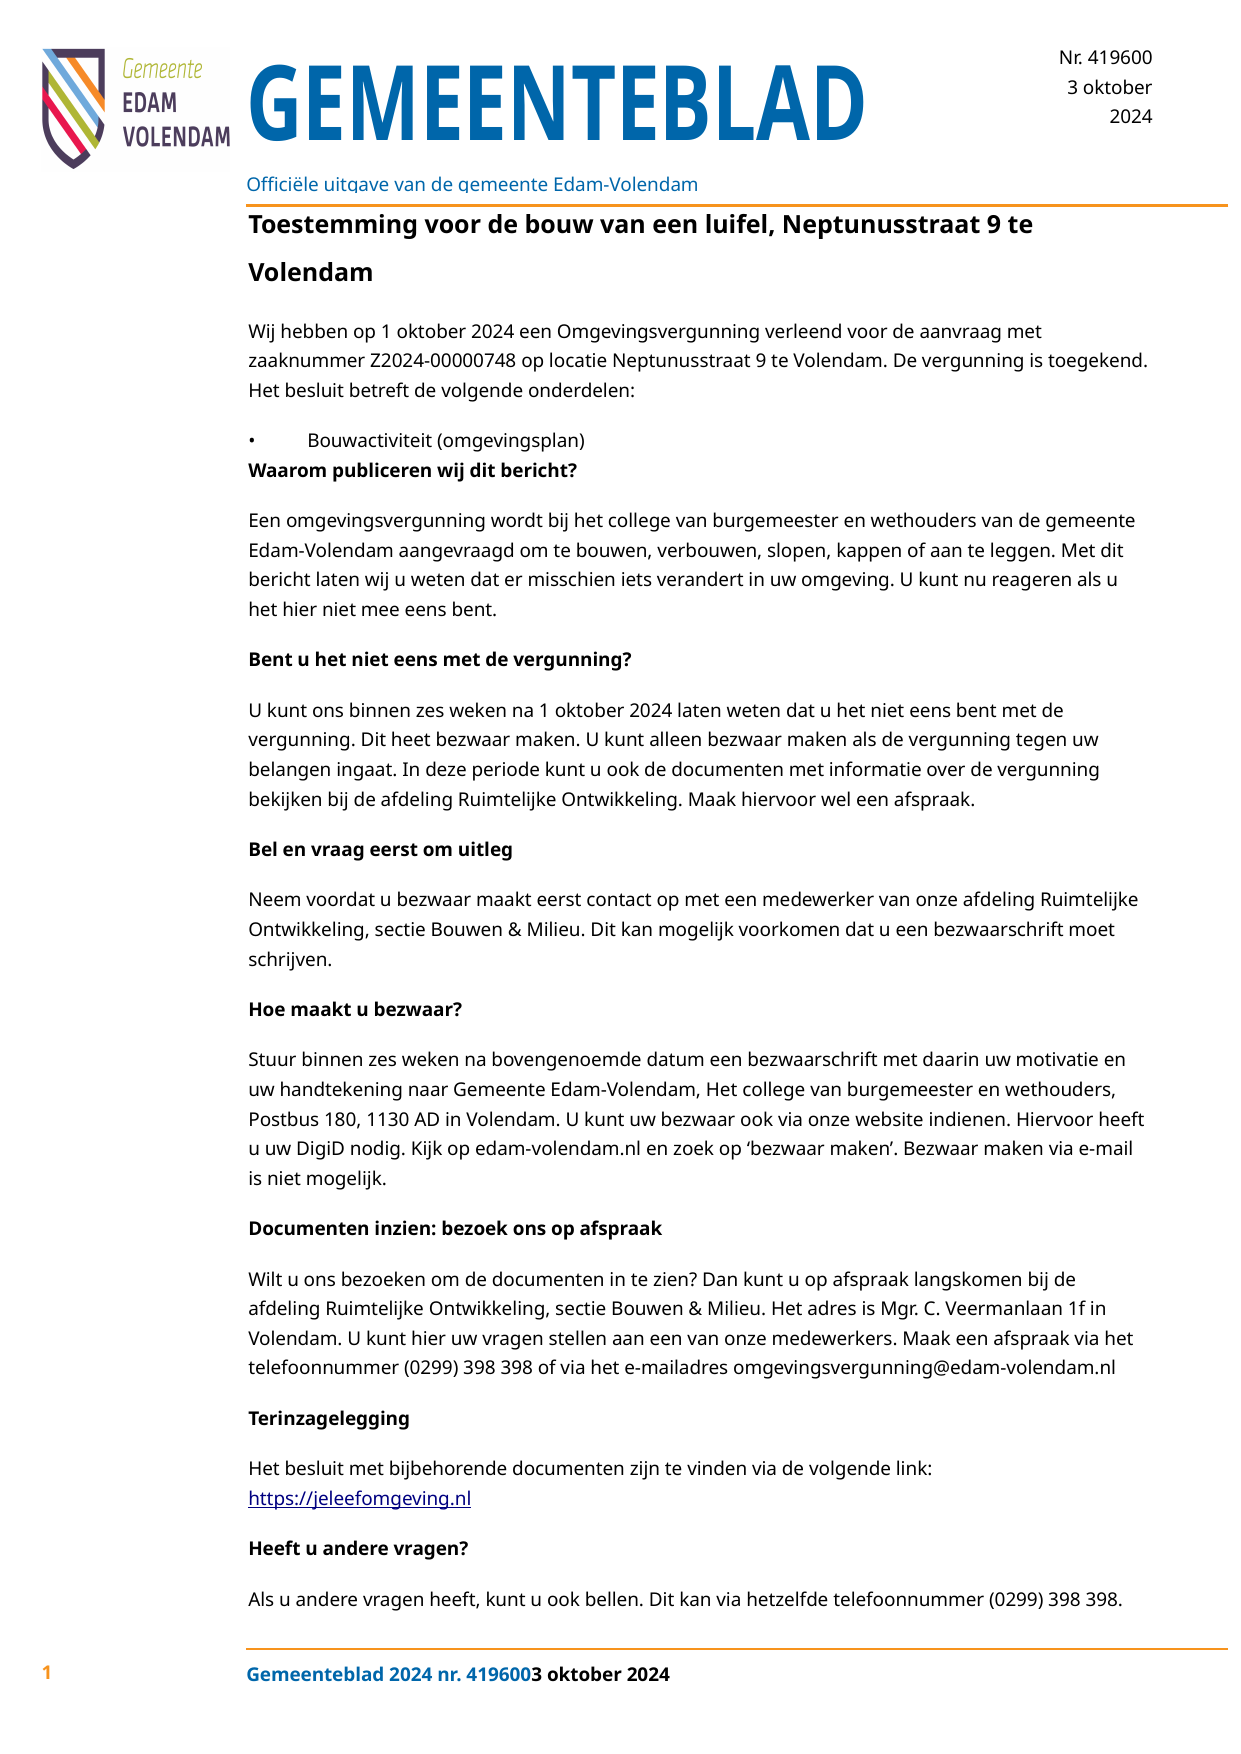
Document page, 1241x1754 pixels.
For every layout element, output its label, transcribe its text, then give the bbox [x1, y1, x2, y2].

text Wij hebben op 1 oktober 2024 een Omgevingsvergunning verleend voor de aanvraag met zaaknummer Z2024-00000748 op locatie Neptunusstraat 9 te Volendam. De vergunning is toegekend. Het besluit betreft de volgende onderdelen: [248, 318, 1152, 403]
list Bouwactiviteit (omgevingsplan) [248, 427, 1152, 453]
text Toestemming voor de bouw van een luifel, Neptunusstraat 9 te Volendam [248, 207, 1152, 288]
text Het besluit met bijbehorende documenten zijn te vinden via de volgende link: https://jeleefomgeving.nl [248, 1455, 1152, 1511]
picture [41, 47, 231, 172]
text Neem voordat u bezwaar maakt eerst contact op met een medewerker van onze afdeling Ruimtelijke Ontwikkeling, sectie Bouwen & Milieu. Dit kan mogelijk voorkomen dat u een bezwaarschrift moet schrijven. [248, 887, 1152, 972]
text Als u andere vragen heeft, kunt u ook bellen. Dit kan via hetzelfde telefoonnummer (0299) 398 398. [248, 1586, 1152, 1612]
text Heeft u andere vragen? [248, 1535, 1152, 1561]
text Bent u het niet eens met de vergunning? [248, 647, 1152, 672]
text Waarom publiceren wij dit bericht? [248, 457, 1152, 483]
text Stuur binnen zes weken na bovengenoemde datum een bezwaarschrift met daarin uw motivatie en uw handtekening naar Gemeente Edam-Volendam, Het college van burgemeester en wethouders, Postbus 180, 1130 AD in Volendam. U kunt uw bezwaar ook via onze website indienen. Hiervoor heeft u uw DigiD nodig. Kijk op edam-volendam.nl en zoek op ‘bezwaar maken’. Bezwaar maken via e-mail is niet mogelijk. [248, 1047, 1152, 1191]
text U kunt ons binnen zes weken na 1 oktober 2024 laten weten dat u het niet eens bent met de vergunning. Dit heet bezwaar maken. U kunt alleen bezwaar maken als de vergunning tegen uw belangen ingaat. In deze periode kunt u ook de documenten met informatie over de vergunning bekijken bij de afdeling Ruimtelijke Ontwikkeling. Maak hiervoor wel een afspraak. [248, 697, 1152, 812]
text Een omgevingsvergunning wordt bij het college van burgemeester en wethouders van de gemeente Edam-Volendam aangevraagd om te bouwen, verbouwen, slopen, kappen of aan te leggen. Met dit bericht laten wij u weten dat er misschien iets verandert in uw omgeving. U kunt nu reageren als u het hier niet mee eens bent. [248, 507, 1152, 622]
text Wilt u ons bezoeken om de documenten in te zien? Dan kunt u op afspraak langskomen bij de afdeling Ruimtelijke Ontwikkeling, sectie Bouwen & Milieu. Het adres is Mgr. C. Veermanlaan 1f in Volendam. U kunt hier uw vragen stellen aan een van onze medewerkers. Maak een afspraak via het telefoonnummer (0299) 398 398 of via het e-mailadres omgevingsvergunning@edam-volendam.nl [248, 1266, 1152, 1380]
text Documenten inzien: bezoek ons op afspraak [248, 1215, 1152, 1241]
text Hoe maakt u bezwaar? [248, 996, 1152, 1022]
text Bel en vraag eerst om uitleg [248, 836, 1152, 862]
text Terinzagelegging [248, 1405, 1152, 1431]
